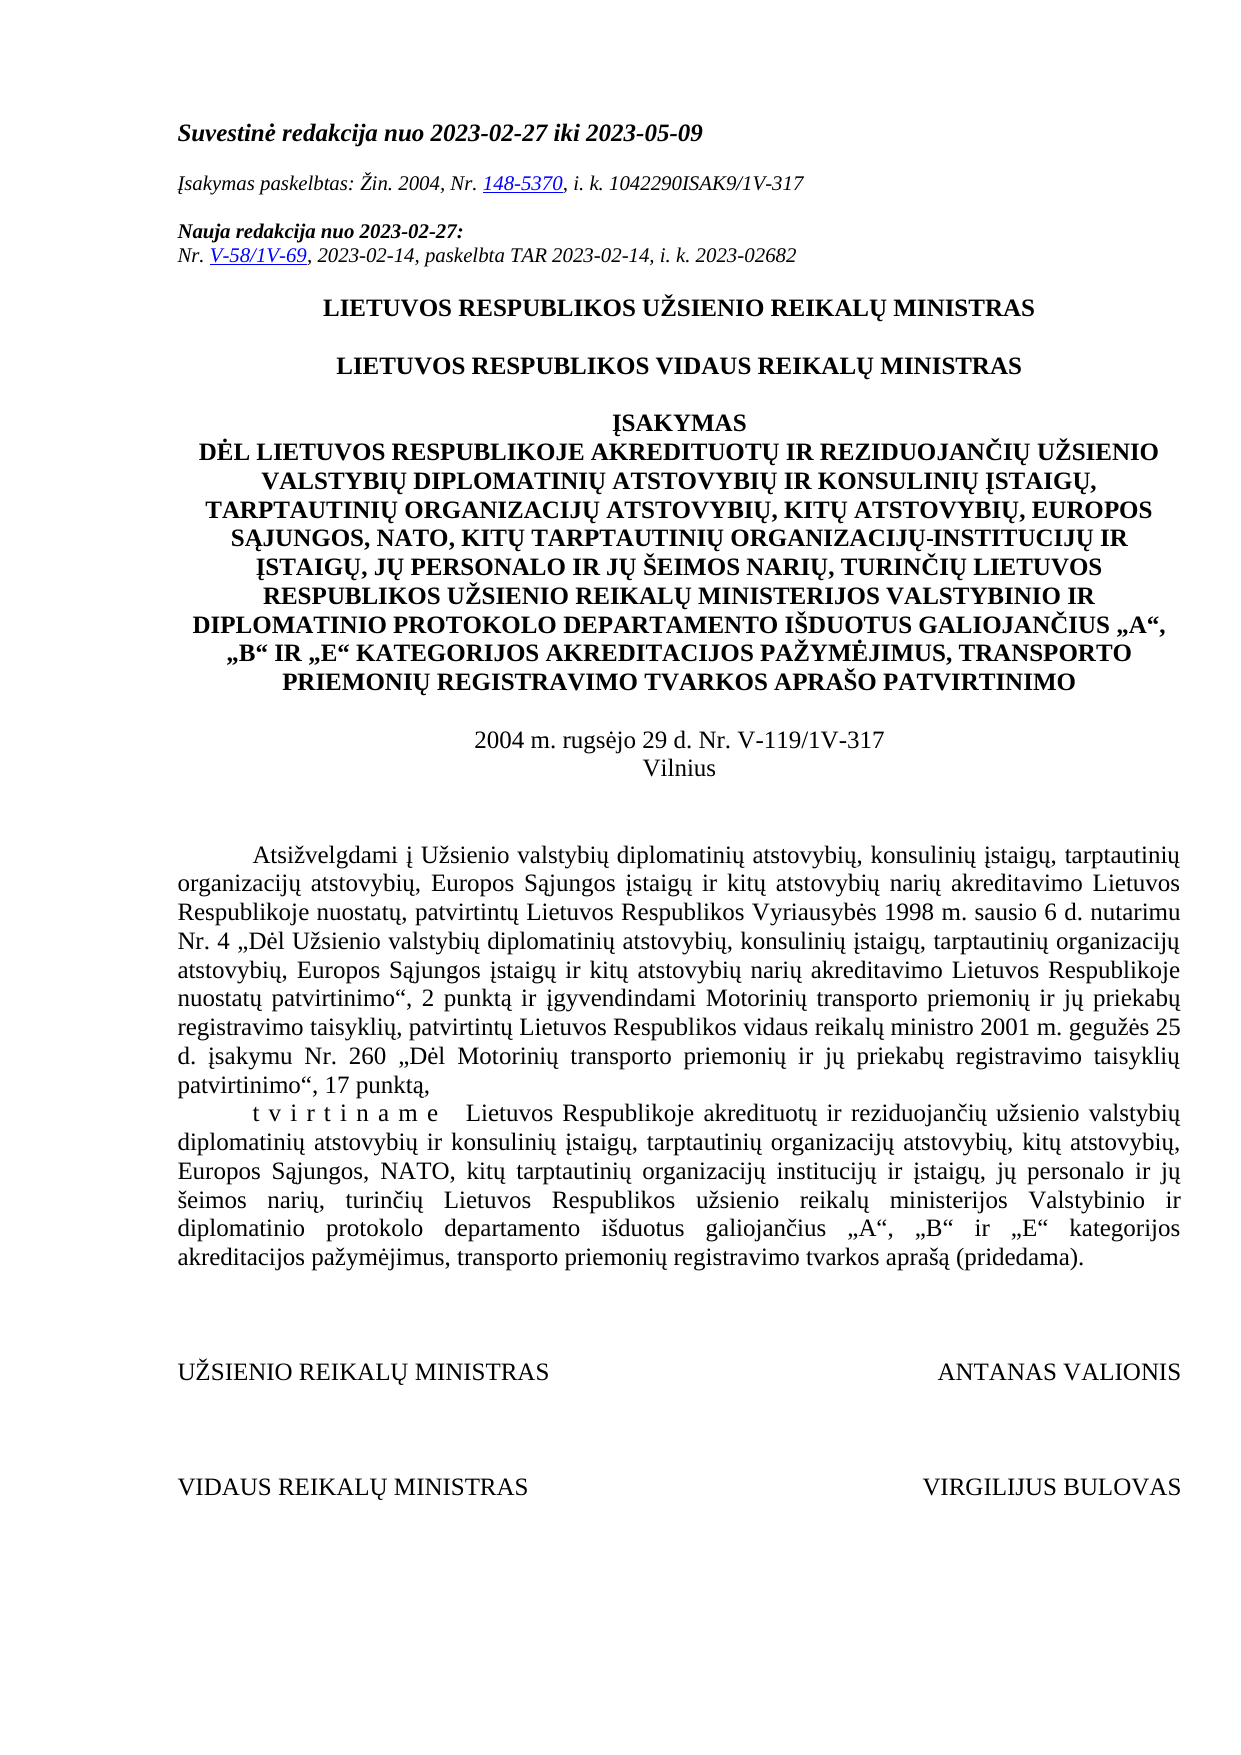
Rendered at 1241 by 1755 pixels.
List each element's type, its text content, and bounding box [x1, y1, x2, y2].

text Nr. V-58/1V-69, 2023-02-14, paskelbta TAR 2023-02-14, i. k. 2023-02682 [177, 243, 1181, 267]
text Nauja redakcija nuo 2023-02-27: [177, 219, 1181, 243]
text ĮSAKYMAS [177, 408, 1181, 437]
text Vilnius [177, 753, 1181, 782]
text DĖL LIETUVOS RESPUBLIKOJE AKREDITUOTŲ IR REZIDUOJANČIŲ UŽSIENIO VALSTYBIŲ DIPLOMATINIŲ ATSTOVYBIŲ IR KONSULINIŲ ĮSTAIGŲ, TARPTAUTINIŲ ORGANIZACIJŲ ATSTOVYBIŲ, KITŲ ATSTOVYBIŲ, EUROPOS SĄJUNGOS, NATO, KITŲ TARPTAUTINIŲ ORGANIZACIJŲ INSTITUCIJŲ IR ĮSTAIGŲ, JŲ PERSONALO IR JŲ ŠEIMOS NARIŲ, TURINČIŲ LIETUVOS RESPUBLIKOS UŽSIENIO REIKALŲ MINISTERIJOS VALSTYBINIO IR DIPLOMATINIO PROTOKOLO DEPARTAMENTO IŠDUOTUS GALIOJANČIUS „A“, „B“ IR „E“ KATEGORIJOS AKREDITACIJOS PAŽYMĖJIMUS, TRANSPORTO PRIEMONIŲ REGISTRAVIMO TVARKOS APRAŠO PATVIRTINIMO [177, 437, 1181, 696]
text LIETUVOS RESPUBLIKOS VIDAUS REIKALŲ MINISTRAS [177, 351, 1181, 380]
text Suvestinė redakcija nuo 2023-02-27 iki 2023-05-09 [177, 118, 1181, 147]
text UŽSIENIO REIKALŲ MINISTRAS ANTANAS VALIONIS [177, 1357, 1181, 1386]
text t v i r t i n a m e Lietuvos Respublikoje akredituotų ir reziduojančių užsienio valstybių diplomatinių atstovybių ir konsulinių įstaigų, tarptautinių organizacijų atstovybių, kitų atstovybių, Europos Sąjungos, NATO, kitų tarptautinių organizacijų institucijų ir įstaigų, jų personalo ir jų šeimos narių, turinčių Lietuvos Respublikos užsienio reikalų ministerijos Valstybinio ir diplomatinio protokolo departamento išduotus galiojančius „A“, „B“ ir „E“ kategorijos akreditacijos pažymėjimus, transporto priemonių registravimo tvarkos aprašą (pridedama). [177, 1098, 1181, 1271]
text Atsižvelgdami į Užsienio valstybių diplomatinių atstovybių, konsulinių įstaigų, tarptautinių organizacijų atstovybių, Europos Sąjungos įstaigų ir kitų atstovybių narių akreditavimo Lietuvos Respublikoje nuostatų, patvirtintų Lietuvos Respublikos Vyriausybės 1998 m. sausio 6 d. nutarimu Nr. 4 „Dėl Užsienio valstybių diplomatinių atstovybių, konsulinių įstaigų, tarptautinių organizacijų atstovybių, Europos Sąjungos įstaigų ir kitų atstovybių narių akreditavimo Lietuvos Respublikoje nuostatų patvirtinimo“, 2 punktą ir įgyvendindami Motorinių transporto priemonių ir jų priekabų registravimo taisyklių, patvirtintų Lietuvos Respublikos vidaus reikalų ministro 2001 m. gegužės 25 d. įsakymu Nr. 260 „Dėl Motorinių transporto priemonių ir jų priekabų registravimo taisyklių patvirtinimo“, 17 punktą, [177, 840, 1181, 1098]
text Įsakymas paskelbtas: Žin. 2004, Nr. 148-5370, i. k. 1042290ISAK9/1V-317 [177, 171, 1181, 195]
text 2004 m. rugsėjo 29 d. Nr. V-119/1V-317 [177, 725, 1181, 753]
text VIDAUS REIKALŲ MINISTRAS VIRGILIJUS BULOVAS [177, 1472, 1181, 1501]
text LIETUVOS RESPUBLIKOS UŽSIENIO REIKALŲ MINISTRAS [177, 293, 1181, 322]
